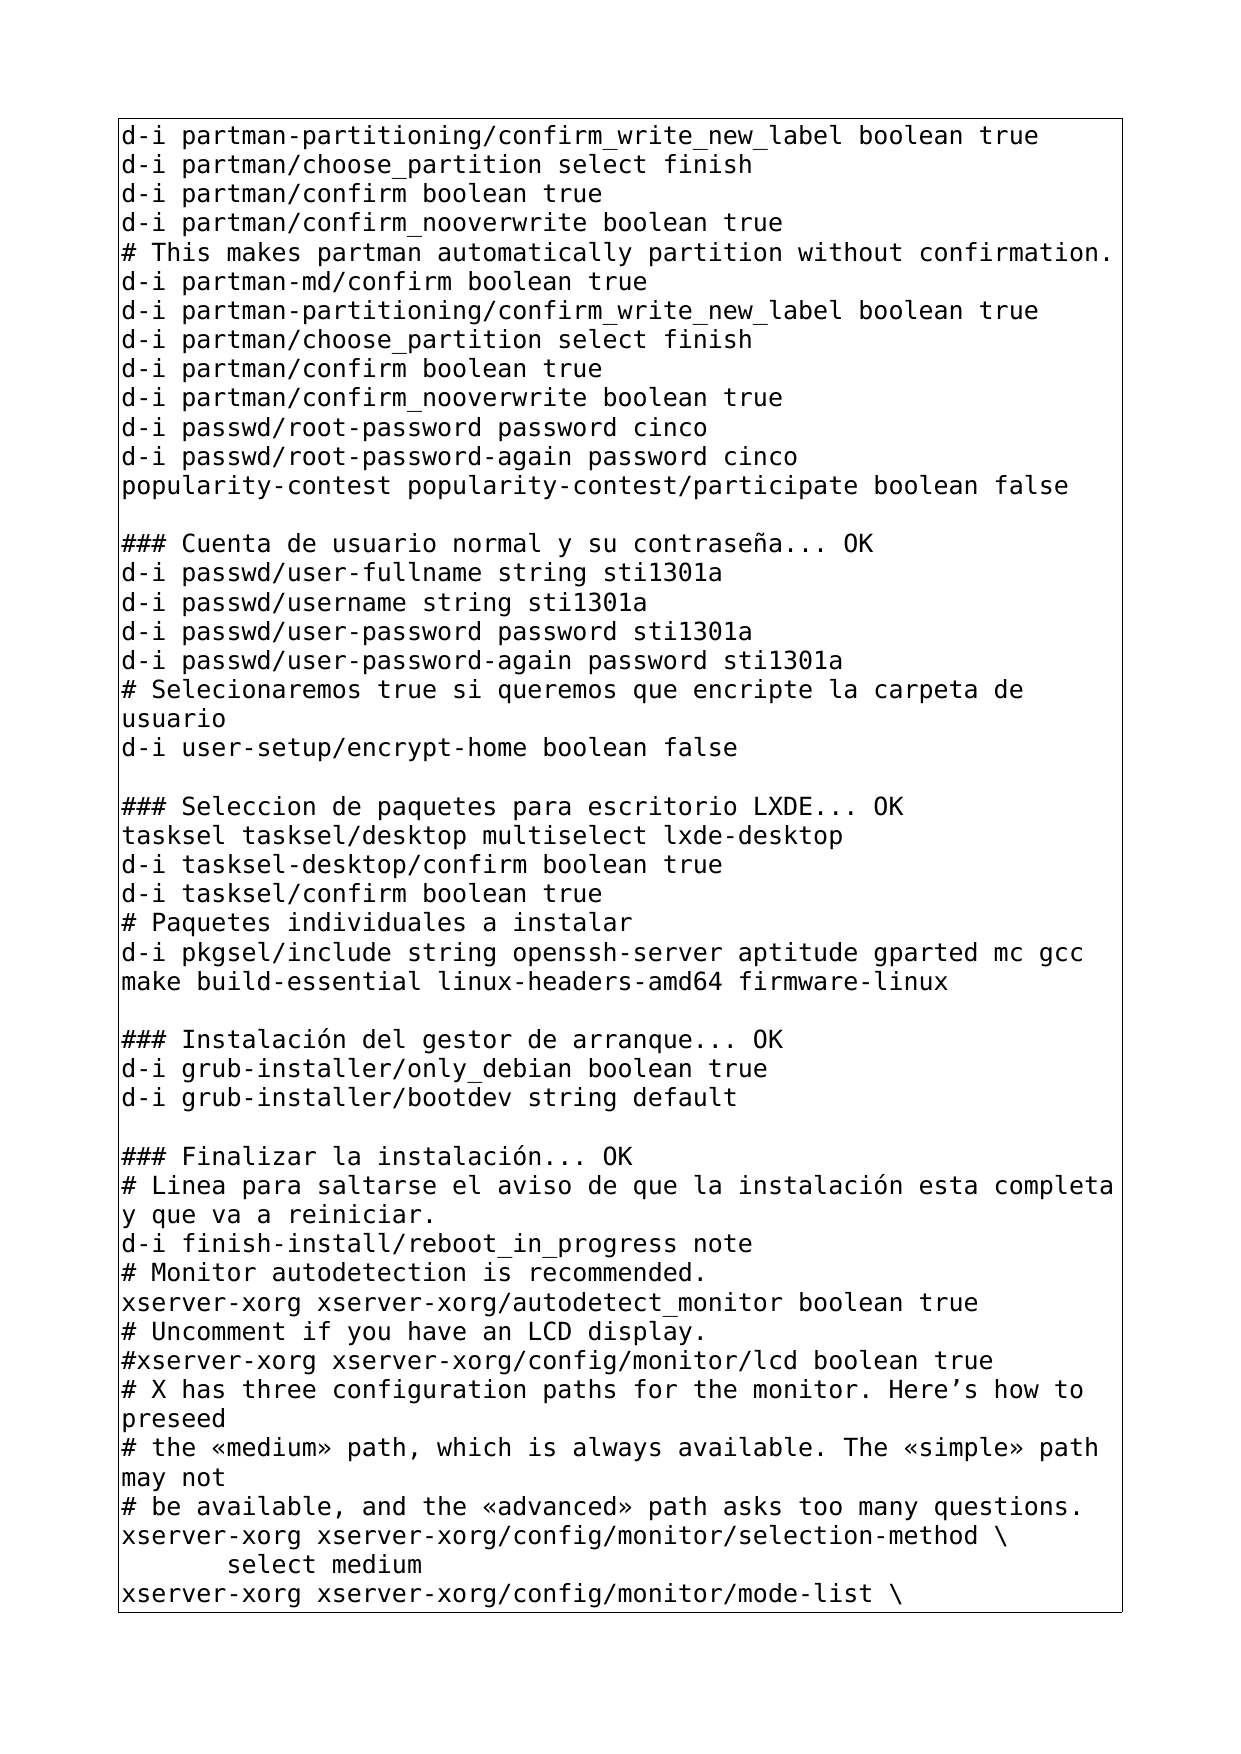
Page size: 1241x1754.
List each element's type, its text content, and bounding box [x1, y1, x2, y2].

table_header d-i partman-partitioning/confirm_write_new_label boolean true d-i partman/choose_partition select finish d-i partman/confirm boolean true d-i partman/confirm_nooverwrite boolean true # This makes partman automatically partition without confirmation. d-i partman-md/confirm boolean true d-i partman-partitioning/confirm_write_new_label boolean true d-i partman/choose_partition select finish d-i partman/confirm boolean true d-i partman/confirm_nooverwrite boolean true d-i passwd/root-password password cinco d-i passwd/root-password-again password cinco popularity-contest popularity-contest/participate boolean false ### Cuenta de usuario normal y su contraseña... OK d-i passwd/user-fullname string sti1301a d-i passwd/username string sti1301a d-i passwd/user-password password sti1301a d-i passwd/user-password-again password sti1301a # Selecionaremos true si queremos que encripte la carpeta de usuario d-i user-setup/encrypt-home boolean false ### Seleccion de paquetes para escritorio LXDE... OK tasksel tasksel/desktop multiselect lxde-desktop d-i tasksel-desktop/confirm boolean true d-i tasksel/confirm boolean true # Paquetes individuales a instalar d-i pkgsel/include string openssh-server aptitude gparted mc gcc make build-essential linux-headers-amd64 firmware-linux ### Instalación del gestor de arranque... OK d-i grub-installer/only_debian boolean true d-i grub-installer/bootdev string default ### Finalizar la instalación... OK # Linea para saltarse el aviso de que la instalación esta completa y que va a reiniciar. d-i finish-install/reboot_in_progress note # Monitor autodetection is recommended. xserver-xorg xserver-xorg/autodetect_monitor boolean true # Uncomment if you have an LCD display. #xserver-xorg xserver-xorg/config/monitor/lcd boolean true # X has three configuration paths for the monitor. Here’s how to preseed # the «medium» path, which is always available. The «simple» path may not # be available, and the «advanced» path asks too many questions. xserver-xorg xserver-xorg/config/monitor/selection-method \ select medium xserver-xorg xserver-xorg/config/monitor/mode-list \ [119, 119, 1122, 1612]
